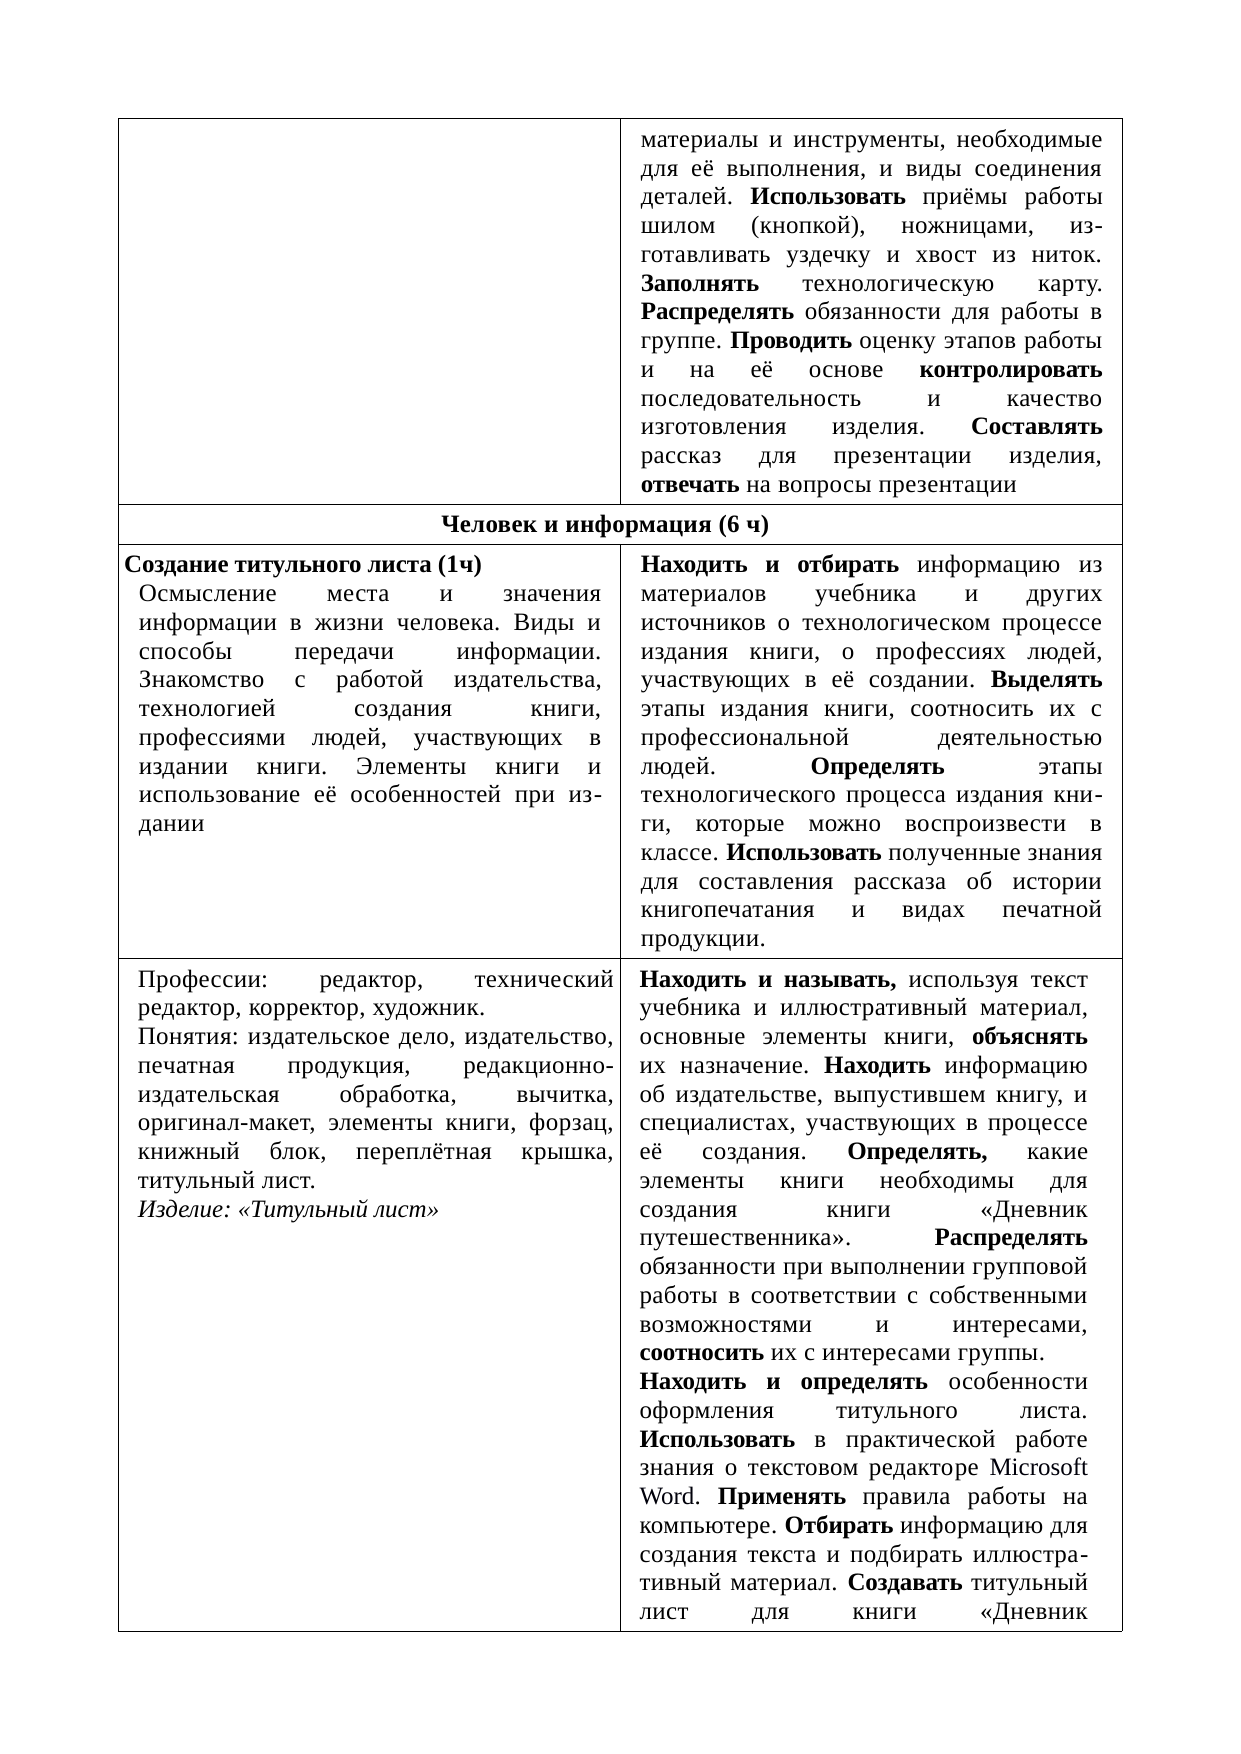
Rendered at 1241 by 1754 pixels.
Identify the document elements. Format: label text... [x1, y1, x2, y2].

table_cell Профессии: редактор, технический редактор, корректор, художник. Понятия: издательское дело, издательство, пе­чатная продукция, редакционно-издательская обработка, вычитка, оригинал-макет, элементы книги, форзац, книжный блок, переплётная крышка, титульный лист. Изделие: «Титульный лист» [119, 959, 620, 1631]
table_cell [119, 119, 620, 503]
table_cell Создание титульного листа (1ч) Осмысление места и значения информации в жизни человека. Виды и способы передачи информации. Знакомство с работой издатель­ства, технологией создания книги, профессиями людей, участвующих в издании книги. Элементы книги и использование её особенностей при из­дании [119, 545, 620, 958]
table_cell материалы и ин­струменты, необходимые для её выполнения, и виды соединения дета­лей. Использовать приёмы работы шилом (кнопкой), ножницами, из­готавливать уздечку и хвост из ниток. Заполнять технологическую кар­ту. Распределять обязанности для работы в группе. Проводить оценку этапов работы и на её основе контролировать последовательность и качество изготовления изделия. Составлять рассказ для презентации изделия, отвечать на вопросы презентации [621, 119, 1122, 503]
table_cell Находить и отбирать информацию из материалов учебника и дру­гих источников о технологическом процессе издания книги, о про­фессиях людей, участвующих в её создании. Выделять этапы из­дания книги, соотносить их с профессиональной деятельностью людей. Определять этапы технологического процесса издания кни­ги, которые можно воспроизвести в классе. Использовать полу­ченные знания для составления рассказа об истории книгопечатания и видах печатной продукции. [621, 545, 1122, 958]
table_cell Находить и называть, используя текст учебника и иллюстративный мате­риал, основные элементы книги, объяснять их назначение. Находить информацию об издательстве, выпустившем книгу, и специалистах, уча­ствующих в процессе её создания. Определять, какие элементы книги необходимы для создания книги «Дневник путешественника». Распреде­лять обязанности при выполнении групповой работы в соответствии с собственными возможностями и интересами, соотносить их с интереса­ми группы. Находить и определять особенности оформления титульного листа. Использовать в практической работе знания о текстовом редакто­ре Microsoft Word. Применять правила работы на компьютере. Отбирать информацию для создания текста и подбирать иллюстра­тивный материал. Создавать титульный лист для книги «Дневник [621, 959, 1122, 1631]
table_cell Человек и информация (6 ч) [119, 505, 1122, 544]
